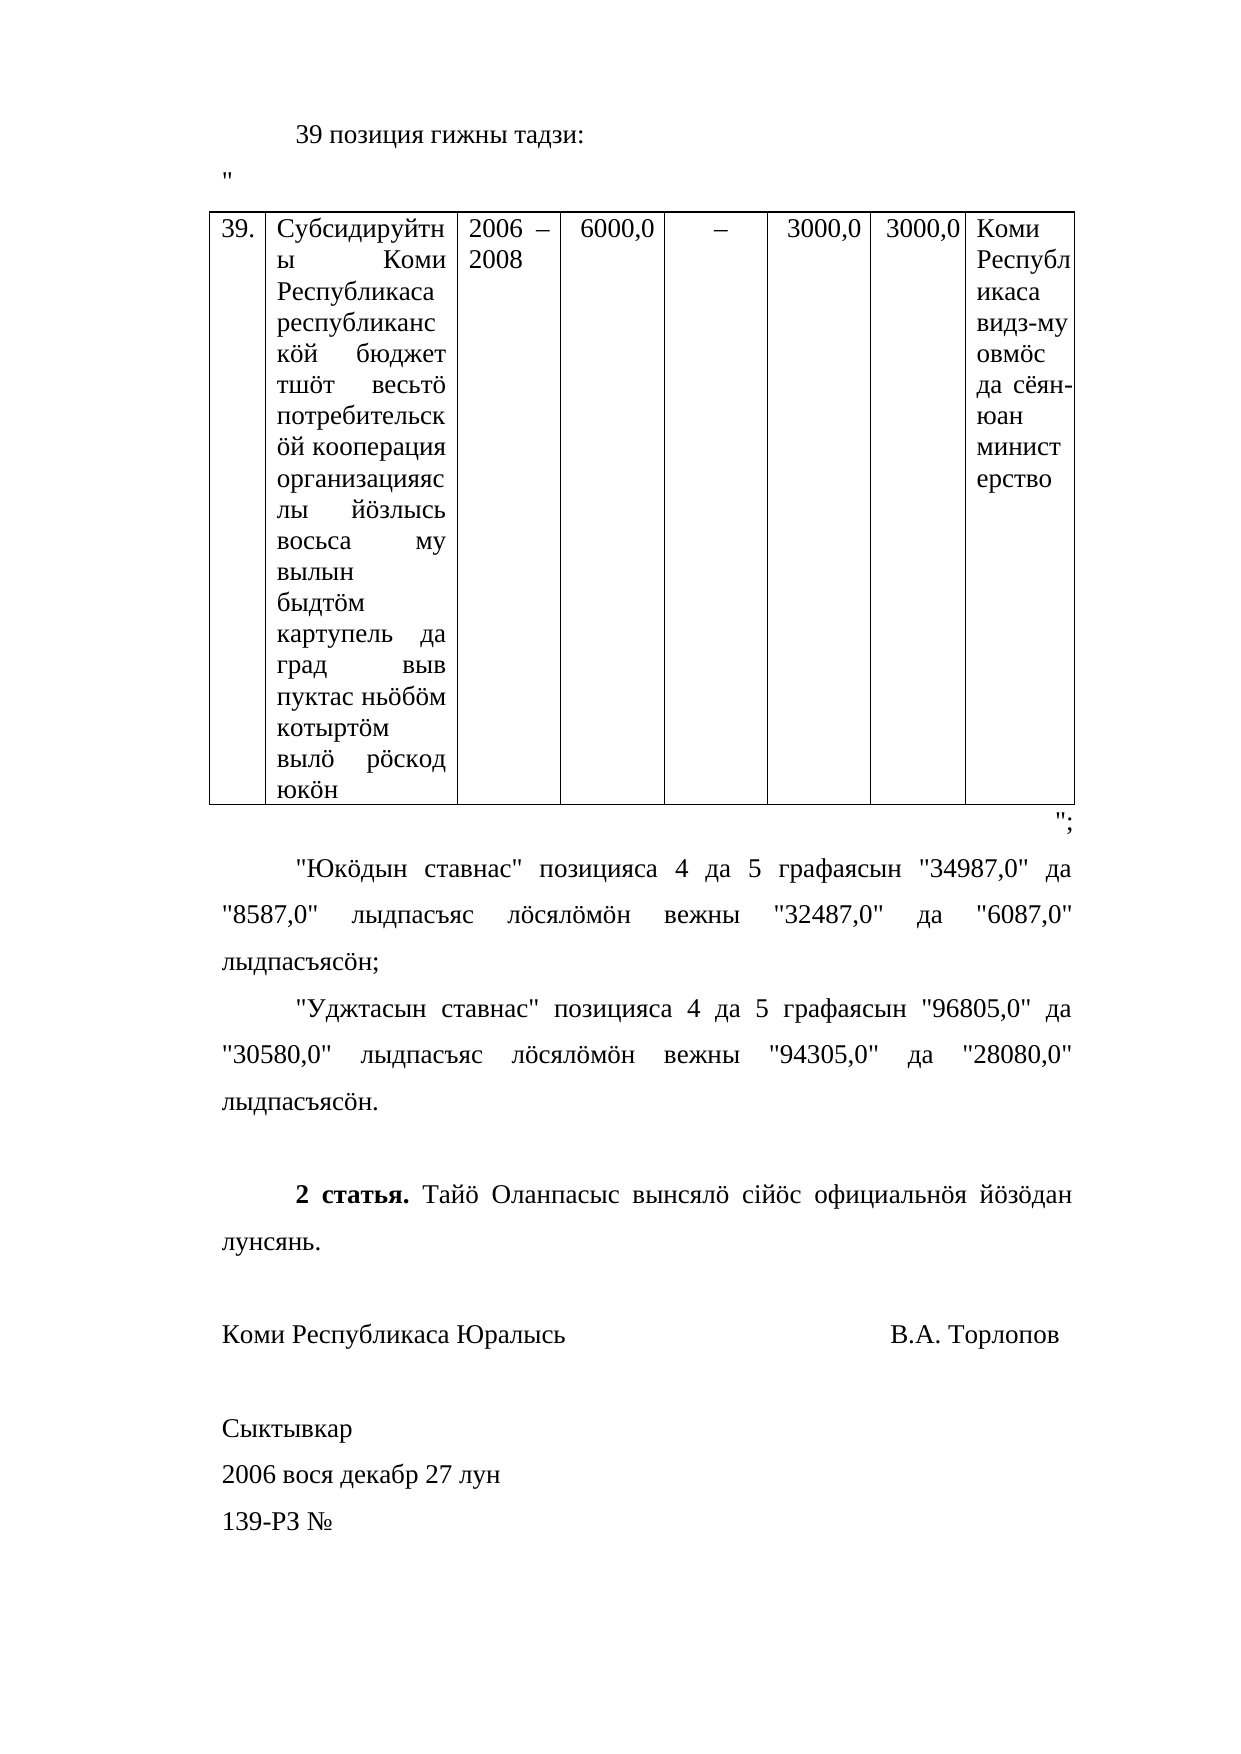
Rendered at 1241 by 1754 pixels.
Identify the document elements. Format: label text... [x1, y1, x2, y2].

table_header – [665, 213, 767, 804]
text 39 позиция гижны тадзи: [222, 118, 1073, 149]
table_header Субсидируйтны Коми Республикаса республиканскöй бюджет тшöт весьтö потребительскöй кооперация организацияяслы йöзлысь восьса му вылын быдтöм картупель да град выв пуктас ньöбöм котыртöм вылö рöскод юкöн [266, 213, 457, 804]
text " [222, 165, 1073, 196]
text Коми Республикаса Юралысь В.А. Торлопов [222, 1319, 1073, 1350]
text "; [222, 805, 1073, 836]
text "Юкöдын ставнас" позицияса 4 да 5 графаясын "34987,0" да "8587,0" лыдпасъяс лöсялöмöн вежны "32487,0" да "6087,0" лыдпасъясöн; [222, 852, 1073, 976]
text 2 статья. Тайö Оланпасыс вынсялö сiйöс официальнöя йöзöдан лунсянь. [222, 1179, 1073, 1256]
table_header 6000,0 [561, 213, 664, 804]
text "Уджтасын ставнас" позицияса 4 да 5 графаясын "96805,0" да "30580,0" лыдпасъяс лöсялöмöн вежны "94305,0" да "28080,0" лыдпасъясöн. [222, 992, 1073, 1116]
table_header 3000,0 [768, 213, 870, 804]
table_header 39. [210, 213, 265, 804]
text Сыктывкар [222, 1412, 1073, 1443]
text 139-РЗ № [222, 1505, 1073, 1536]
table_header 2006 – 2008 [458, 213, 560, 804]
table_header 3000,0 [871, 213, 965, 804]
text 2006 вося декабр 27 лун [222, 1459, 1073, 1490]
table_header Коми Республикаса видз-му овмöс да сёян-юан министерство [966, 213, 1074, 804]
